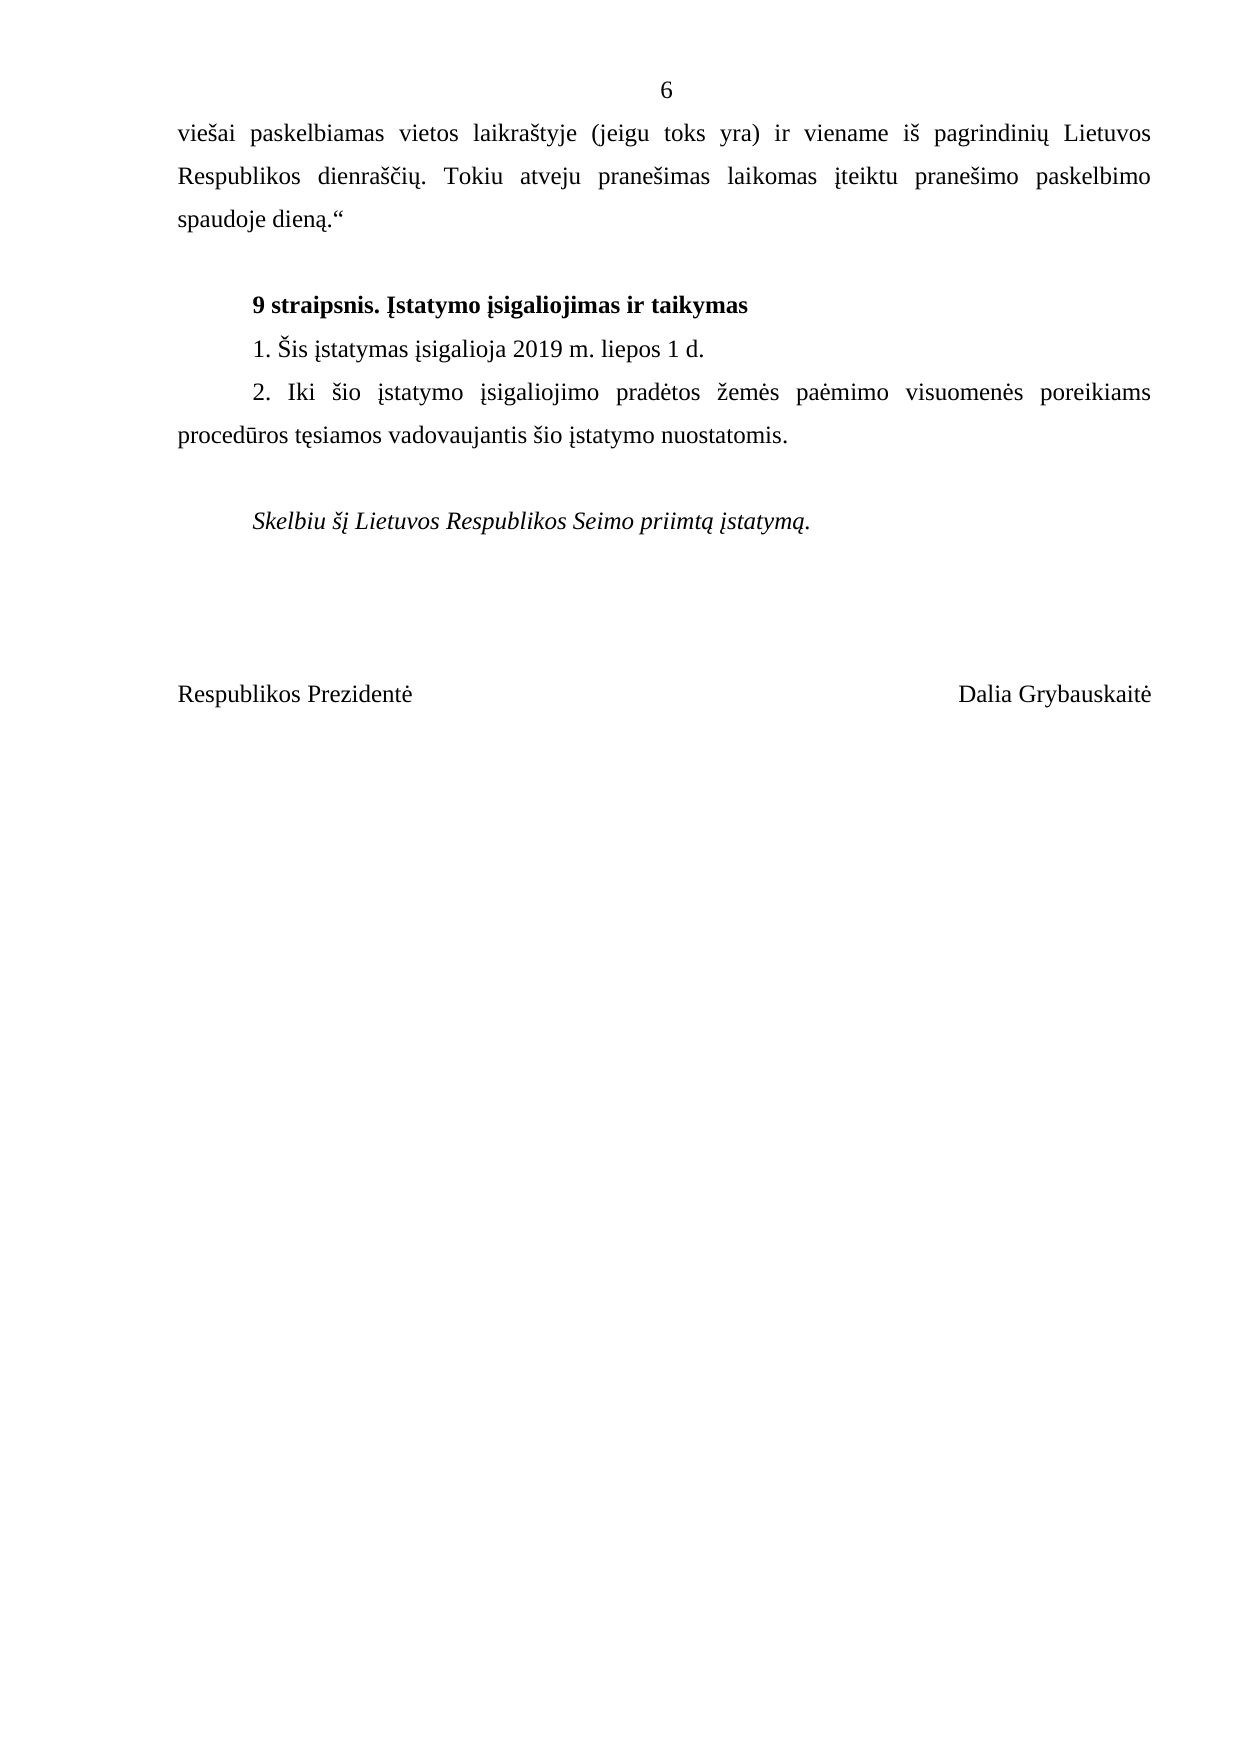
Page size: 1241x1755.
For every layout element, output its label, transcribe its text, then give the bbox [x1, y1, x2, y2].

text 2. Iki šio įstatymo įsigaliojimo pradėtos žemės paėmimo visuomenės poreikiams procedūros tęsiamos vadovaujantis šio įstatymo nuostatomis. [177, 377, 1152, 449]
text Skelbiu šį Lietuvos Respublikos Seimo priimtą įstatymą. [177, 506, 1152, 535]
text Respublikos Prezidentė Dalia Grybauskaitė [177, 679, 1152, 707]
text viešai paskelbiamas vietos laikraštyje (jeigu toks yra) ir viename iš pagrindinių Lietuvos Respublikos dienraščių. Tokiu atveju pranešimas laikomas įteiktu pranešimo paskelbimo spaudoje dieną.“ [177, 118, 1152, 233]
text 9 straipsnis. Įstatymo įsigaliojimas ir taikymas [177, 291, 1152, 319]
text 1. Šis įstatymas įsigalioja 2019 m. liepos 1 d. [177, 334, 1152, 362]
